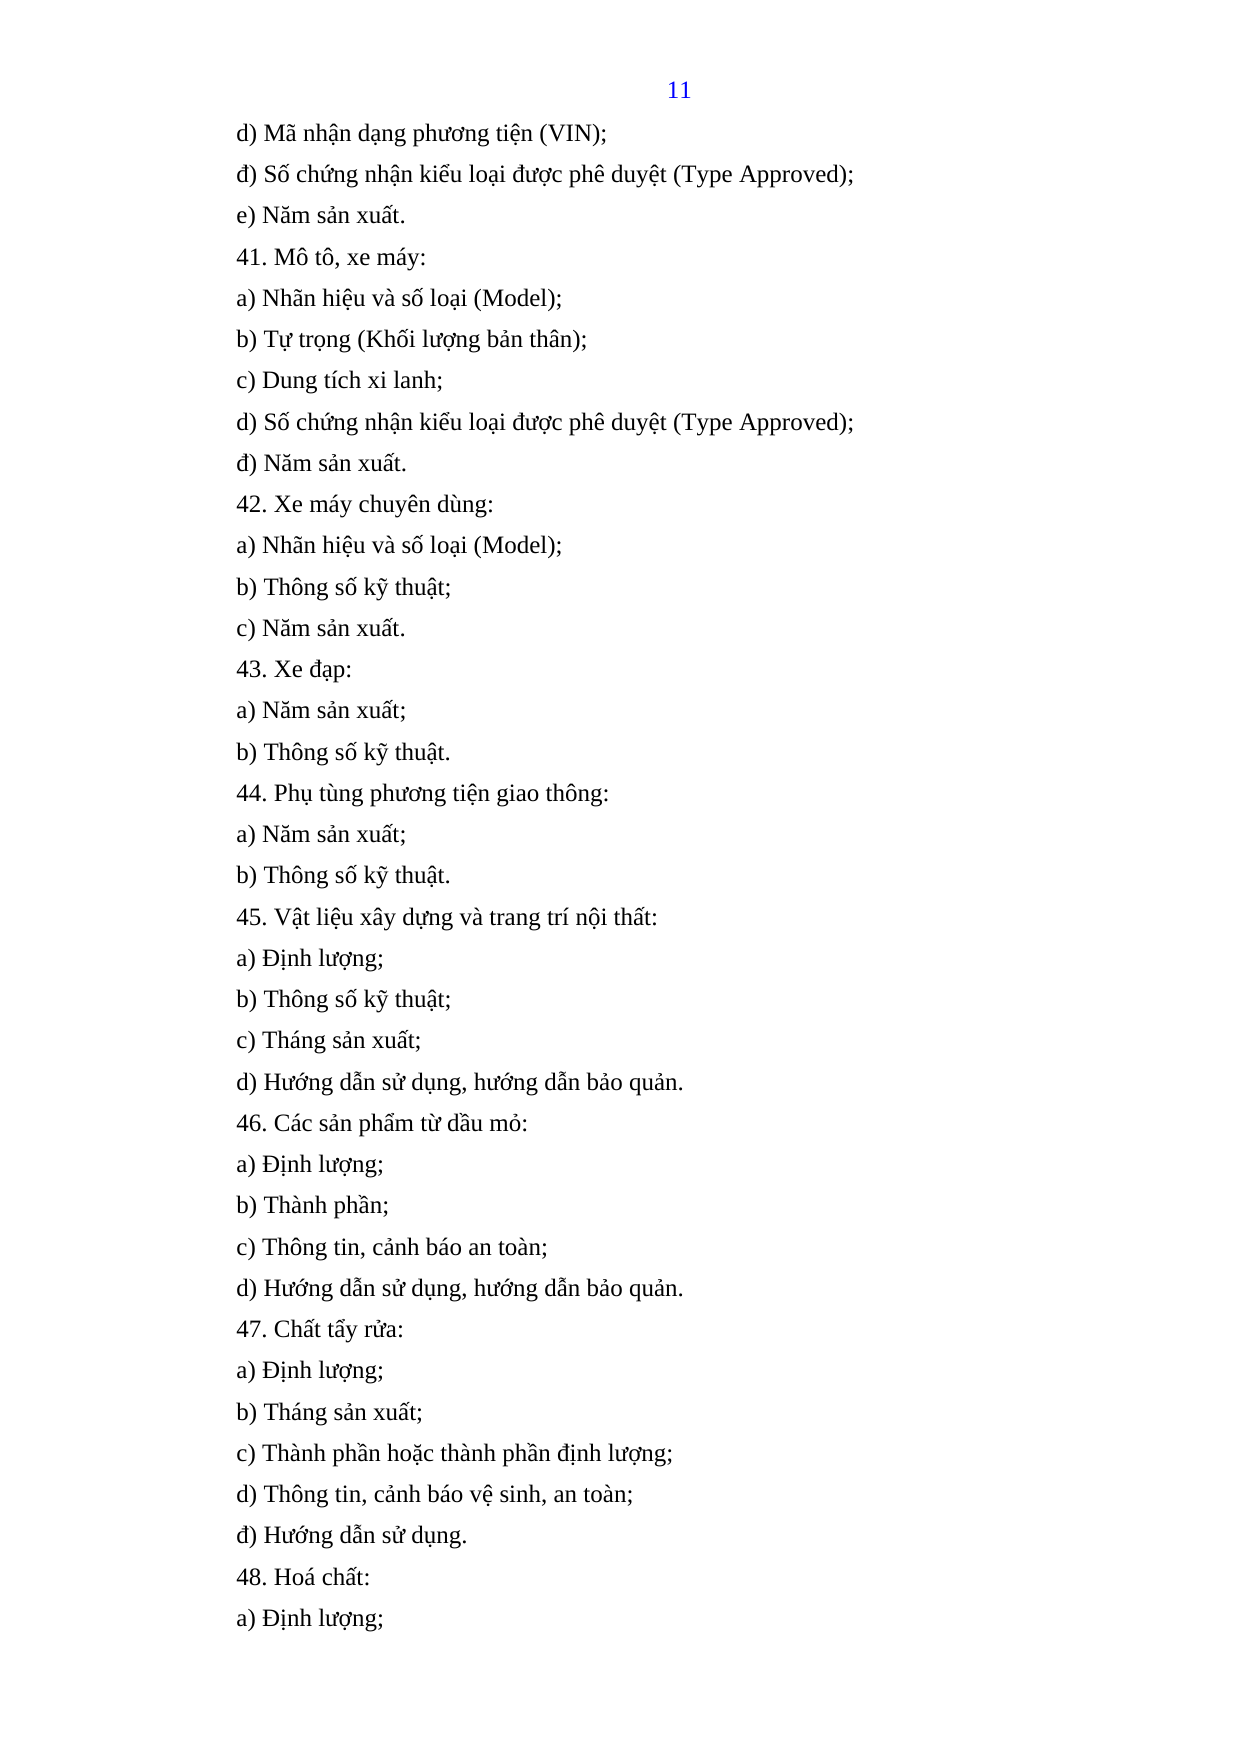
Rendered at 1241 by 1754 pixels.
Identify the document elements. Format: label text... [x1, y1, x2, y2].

text c) Thành phần hoặc thành phần định lượng; [177, 1438, 1122, 1467]
text b) Thông số kỹ thuật. [177, 861, 1122, 889]
text a) Định lượng; [177, 943, 1122, 972]
text b) Tháng sản xuất; [177, 1397, 1122, 1426]
text c) Dung tích xi lanh; [177, 366, 1122, 394]
text a) Nhãn hiệu và số loại (Model); [177, 283, 1122, 312]
text a) Nhãn hiệu và số loại (Model); [177, 531, 1122, 559]
text b) Tự trọng (Khối lượng bản thân); [177, 324, 1122, 353]
text b) Thông số kỹ thuật. [177, 737, 1122, 766]
text 41. Mô tô, xe máy: [177, 242, 1122, 271]
text b) Thành phần; [177, 1191, 1122, 1219]
text c) Năm sản xuất. [177, 613, 1122, 642]
text đ) Năm sản xuất. [177, 448, 1122, 477]
text a) Định lượng; [177, 1149, 1122, 1178]
text a) Năm sản xuất; [177, 696, 1122, 724]
text 42. Xe máy chuyên dùng: [177, 489, 1122, 518]
text a) Năm sản xuất; [177, 819, 1122, 848]
text d) Số chứng nhận kiểu loại được phê duyệt (Type Approved); [177, 407, 1122, 436]
text 45. Vật liệu xây dựng và trang trí nội thất: [177, 902, 1122, 931]
text a) Định lượng; [177, 1356, 1122, 1384]
text 48. Hoá chất: [177, 1562, 1122, 1591]
text b) Thông số kỹ thuật; [177, 984, 1122, 1013]
text c) Tháng sản xuất; [177, 1026, 1122, 1054]
text d) Hướng dẫn sử dụng, hướng dẫn bảo quản. [177, 1273, 1122, 1302]
text d) Hướng dẫn sử dụng, hướng dẫn bảo quản. [177, 1067, 1122, 1096]
text 46. Các sản phẩm từ dầu mỏ: [177, 1108, 1122, 1137]
text 44. Phụ tùng phương tiện giao thông: [177, 778, 1122, 807]
text b) Thông số kỹ thuật; [177, 572, 1122, 601]
text 47. Chất tẩy rửa: [177, 1314, 1122, 1343]
text d) Mã nhận dạng phương tiện (VIN); [177, 118, 1122, 147]
text 43. Xe đạp: [177, 654, 1122, 683]
text c) Thông tin, cảnh báo an toàn; [177, 1232, 1122, 1261]
text đ) Số chứng nhận kiểu loại được phê duyệt (Type Approved); [177, 159, 1122, 188]
text a) Định lượng; [177, 1603, 1122, 1632]
text đ) Hướng dẫn sử dụng. [177, 1521, 1122, 1549]
text d) Thông tin, cảnh báo vệ sinh, an toàn; [177, 1479, 1122, 1508]
text e) Năm sản xuất. [177, 201, 1122, 229]
